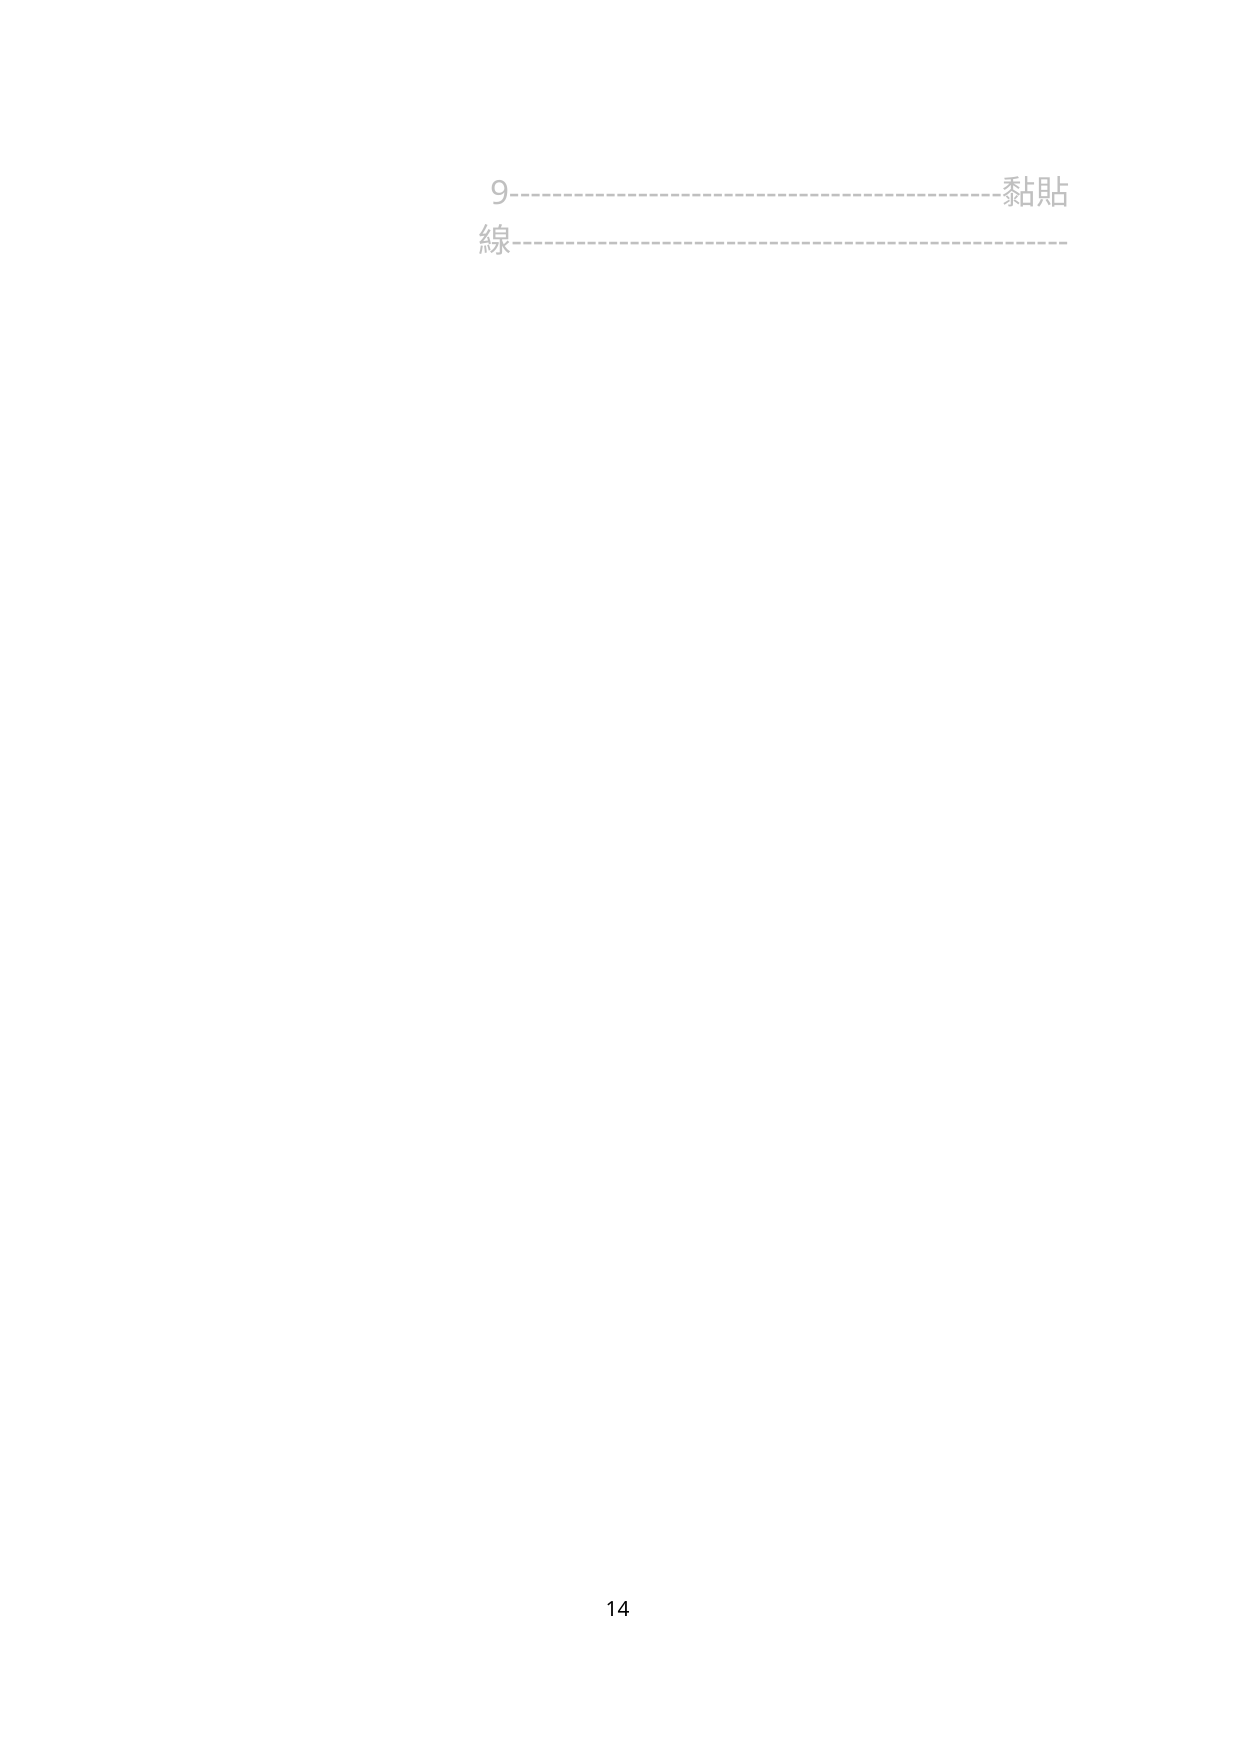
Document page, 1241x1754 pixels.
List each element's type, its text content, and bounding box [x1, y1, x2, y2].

text 9----------------------------------------------黏貼線---------------------------------------------------- [165, 166, 1069, 262]
